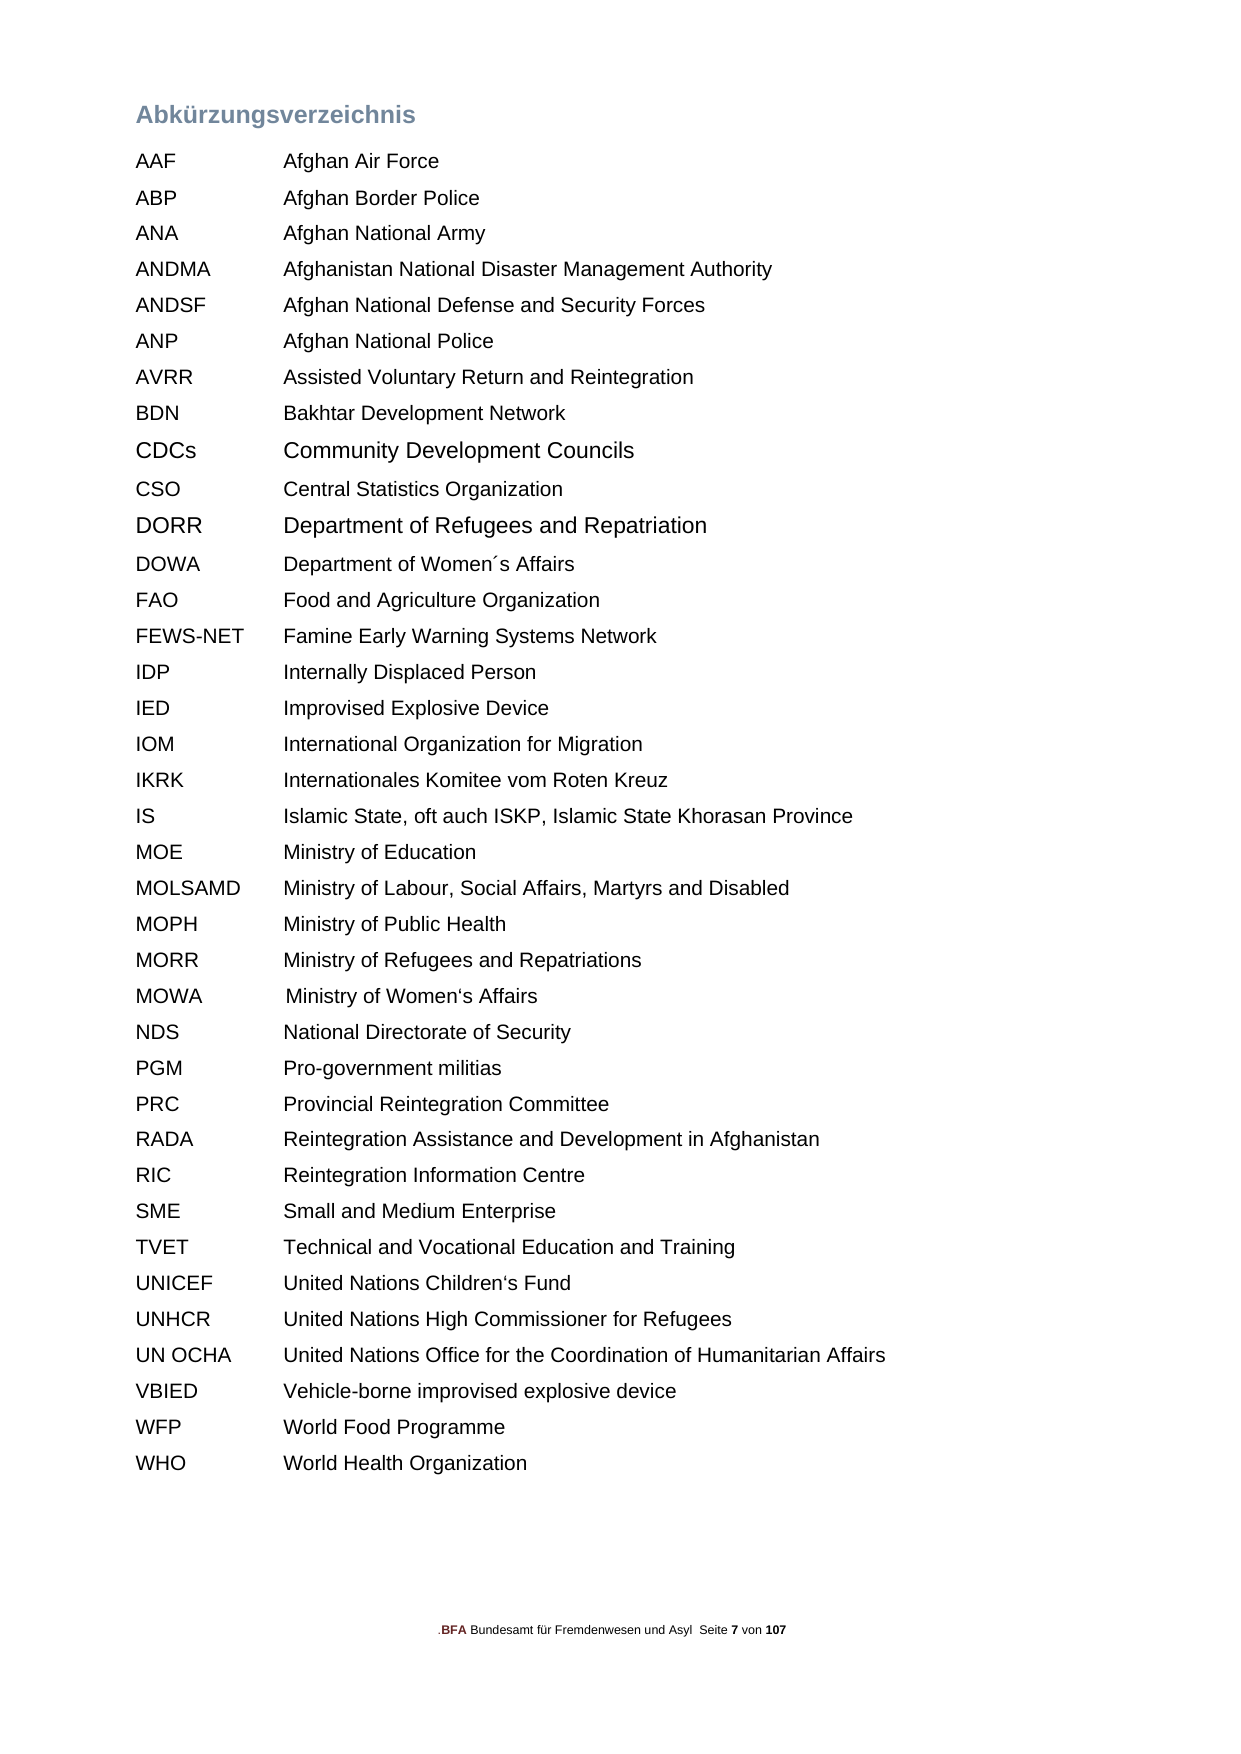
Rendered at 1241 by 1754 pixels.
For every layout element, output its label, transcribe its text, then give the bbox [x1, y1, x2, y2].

text AAF Afghan Air Force [135, 149, 1088, 173]
subtitle Abkürzungsverzeichnis [135, 100, 1088, 129]
text BDN Bakhtar Development Network [135, 401, 1088, 425]
text MOWA Ministry of Women‘s Affairs [135, 983, 1088, 1007]
text DORR Department of Refugees and Repatriation [135, 512, 1088, 539]
text WFP World Food Programme [135, 1415, 1088, 1439]
text IED Improvised Explosive Device [135, 696, 1088, 719]
text UNHCR United Nations High Commissioner for Refugees [135, 1307, 1088, 1331]
text IKRK Internationales Komitee vom Roten Kreuz [135, 768, 1088, 792]
text MORR Ministry of Refugees and Repatriations [135, 948, 1088, 972]
text CSO Central Statistics Organization [135, 476, 1088, 500]
text PGM Pro-government militias [135, 1055, 1088, 1079]
text ANA Afghan National Army [135, 221, 1088, 245]
text RADA Reintegration Assistance and Development in Afghanistan [135, 1127, 1088, 1151]
text ABP Afghan Border Police [135, 185, 1088, 209]
text SME Small and Medium Enterprise [135, 1199, 1088, 1223]
text WHO World Health Organization [135, 1451, 1088, 1475]
text PRC Provincial Reintegration Committee [135, 1091, 1088, 1115]
text UNICEF United Nations Children‘s Fund [135, 1271, 1088, 1295]
text ANP Afghan National Police [135, 329, 1088, 353]
text MOPH Ministry of Public Health [135, 912, 1088, 936]
text FEWS-NET Famine Early Warning Systems Network [135, 624, 1088, 648]
text AVRR Assisted Voluntary Return and Reintegration [135, 365, 1088, 389]
text NDS National Directorate of Security [135, 1019, 1088, 1043]
text TVET Technical and Vocational Education and Training [135, 1235, 1088, 1259]
text CDCs Community Development Councils [135, 437, 1088, 463]
text RIC Reintegration Information Centre [135, 1163, 1088, 1187]
text ANDSF Afghan National Defense and Security Forces [135, 293, 1088, 317]
text IS Islamic State, oft auch ISKP, Islamic State Khorasan Province [135, 804, 1088, 828]
text ANDMA Afghanistan National Disaster Management Authority [135, 257, 1088, 281]
text MOLSAMD Ministry of Labour, Social Affairs, Martyrs and Disabled [135, 876, 1088, 900]
text FAO Food and Agriculture Organization [135, 588, 1088, 612]
text UN OCHA United Nations Office for the Coordination of Humanitarian Affairs [135, 1343, 1088, 1367]
text MOE Ministry of Education [135, 840, 1088, 864]
text IOM International Organization for Migration [135, 731, 1088, 755]
text VBIED Vehicle-borne improvised explosive device [135, 1379, 1088, 1403]
text DOWA Department of Women´s Affairs [135, 552, 1088, 576]
text IDP Internally Displaced Person [135, 659, 1088, 683]
